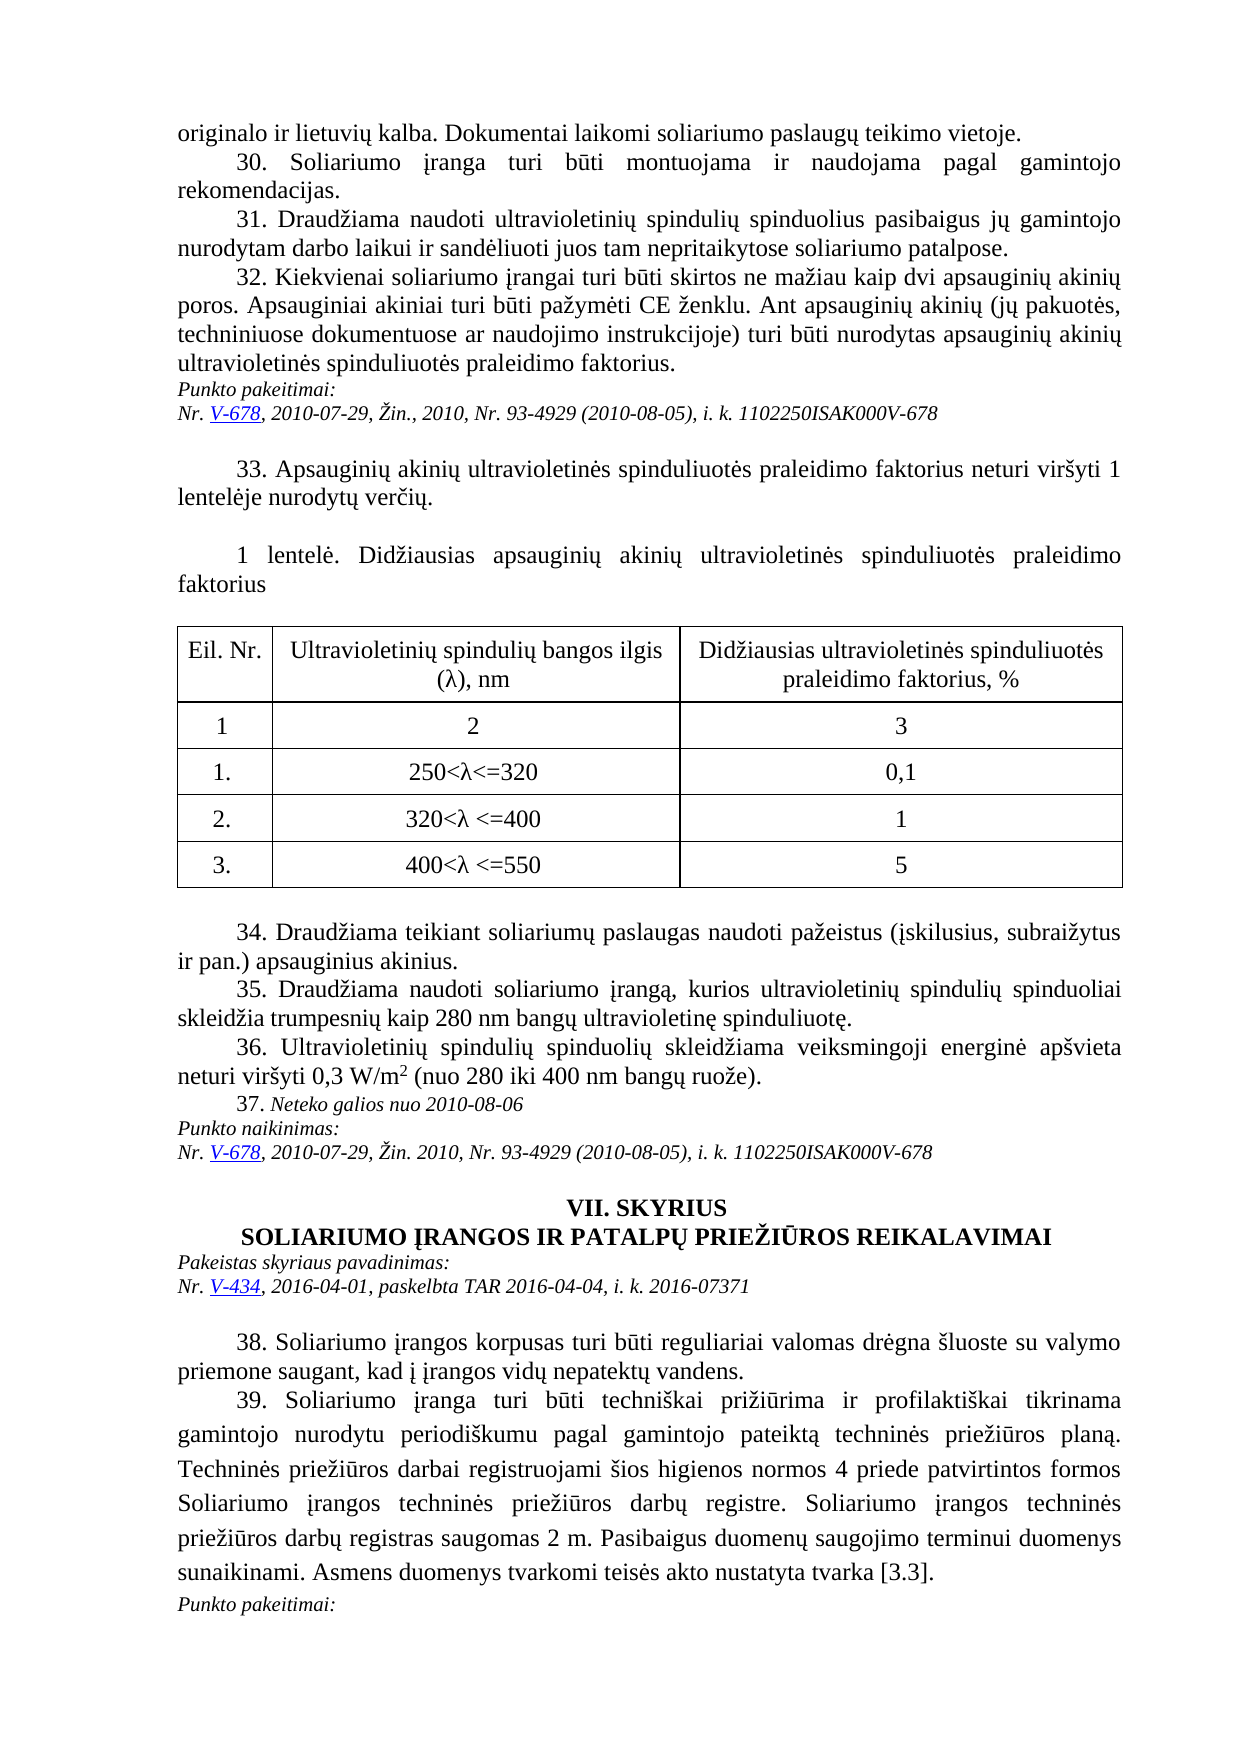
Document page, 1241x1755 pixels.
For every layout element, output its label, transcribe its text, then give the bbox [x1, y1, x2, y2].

text VII. SKYRIUS SOLIARIUMO ĮRANGOS IR PATALPŲ PRIEŽIŪROS REIKALAVIMAI [177, 1193, 1122, 1250]
table_cell 2. [178, 795, 272, 841]
table_header Eil. Nr. [178, 627, 272, 701]
text 1 lentelė. Didžiausias apsauginių akinių ultravioletinės spinduliuotės praleidimo faktorius [177, 540, 1122, 597]
text Pakeistas skyriaus pavadinimas: [177, 1250, 1122, 1274]
table_cell 1. [178, 749, 272, 794]
text Nr. V-678, 2010-07-29, Žin. 2010, Nr. 93-4929 (2010-08-05), i. k. 1102250ISAK000V-678 [177, 1140, 1122, 1164]
text 35. Draudžiama naudoti soliariumo įrangą, kurios ultravioletinių spindulių spinduoliai skleidžia trumpesnių kaip 280 nm bangų ultravioletinę spinduliuotę. [177, 974, 1122, 1032]
text originalo ir lietuvių kalba. Dokumentai laikomi soliariumo paslaugų teikimo vietoje. [177, 118, 1122, 147]
table_cell 250<λ<=320 [273, 749, 679, 794]
table_header Didžiausias ultravioletinės spinduliuotės praleidimo faktorius, % [681, 627, 1122, 701]
text 33. Apsauginių akinių ultravioletinės spinduliuotės praleidimo faktorius neturi viršyti 1 lentelėje nurodytų verčių. [177, 454, 1122, 511]
table_cell 5 [681, 842, 1122, 887]
text 34. Draudžiama teikiant soliariumų paslaugas naudoti pažeistus (įskilusius, subraižytus ir pan.) apsauginius akinius. [177, 917, 1122, 974]
text 37. Neteko galios nuo 2010-08-06 [177, 1089, 1122, 1116]
text Punkto pakeitimai: [177, 377, 1122, 401]
text Nr. V-678, 2010-07-29, Žin., 2010, Nr. 93-4929 (2010-08-05), i. k. 1102250ISAK000V-678 [177, 401, 1122, 425]
table_cell 400<λ <=550 [273, 842, 679, 887]
table_cell 1 [681, 795, 1122, 841]
table_header Ultravioletinių spindulių bangos ilgis (λlamda), nm [273, 627, 679, 701]
text Nr. V-434, 2016-04-01, paskelbta TAR 2016-04-04, i. k. 2016-07371 [177, 1274, 1122, 1298]
text Punkto naikinimas: [177, 1116, 1122, 1140]
table_cell 320<λ <=400 [273, 795, 679, 841]
text 38. Soliariumo įrangos korpusas turi būti reguliariai valomas drėgna šluoste su valymo priemone saugant, kad į įrangos vidų nepatektų vandens. [177, 1327, 1122, 1385]
table_cell 3 [681, 703, 1122, 748]
text Punkto pakeitimai: [177, 1592, 1122, 1616]
table_cell 3. [178, 842, 272, 887]
table_cell 1 [178, 703, 272, 748]
table_cell 0,1 [681, 749, 1122, 794]
text 36. Ultravioletinių spindulių spinduolių skleidžiama veiksmingoji energinė apšvieta neturi viršyti 0,3 W/m2 (nuo 280 iki 400 nm bangų ruože). [177, 1032, 1122, 1089]
text 39. Soliariumo įranga turi būti techniškai prižiūrima ir profilaktiškai tikrinama gamintojo nurodytu periodiškumu pagal gamintojo pateiktą techninės priežiūros planą. Techninės priežiūros darbai registruojami šios higienos normos 4 priede patvirtintos formos Soliariumo įrangos techninės priežiūros darbų registre. Soliariumo įrangos techninės priežiūros darbų registras saugomas 2 m. Pasibaigus duomenų saugojimo terminui duomenys sunaikinami. Asmens duomenys tvarkomi teisės akto nustatyta tvarka [3.3]. [177, 1385, 1122, 1586]
text 30. Soliariumo įranga turi būti montuojama ir naudojama pagal gamintojo rekomendacijas. [177, 147, 1122, 204]
text 31. Draudžiama naudoti ultravioletinių spindulių spinduolius pasibaigus jų gamintojo nurodytam darbo laikui ir sandėliuoti juos tam nepritaikytose soliariumo patalpose. [177, 204, 1122, 262]
table_cell 2 [273, 703, 679, 748]
text 32. Kiekvienai soliariumo įrangai turi būti skirtos ne mažiau kaip dvi apsauginių akinių poros. Apsauginiai akiniai turi būti pažymėti CE ženklu. Ant apsauginių akinių (jų pakuotės, techniniuose dokumentuose ar naudojimo instrukcijoje) turi būti nurodytas apsauginių akinių ultravioletinės spinduliuotės praleidimo faktorius. [177, 262, 1122, 377]
